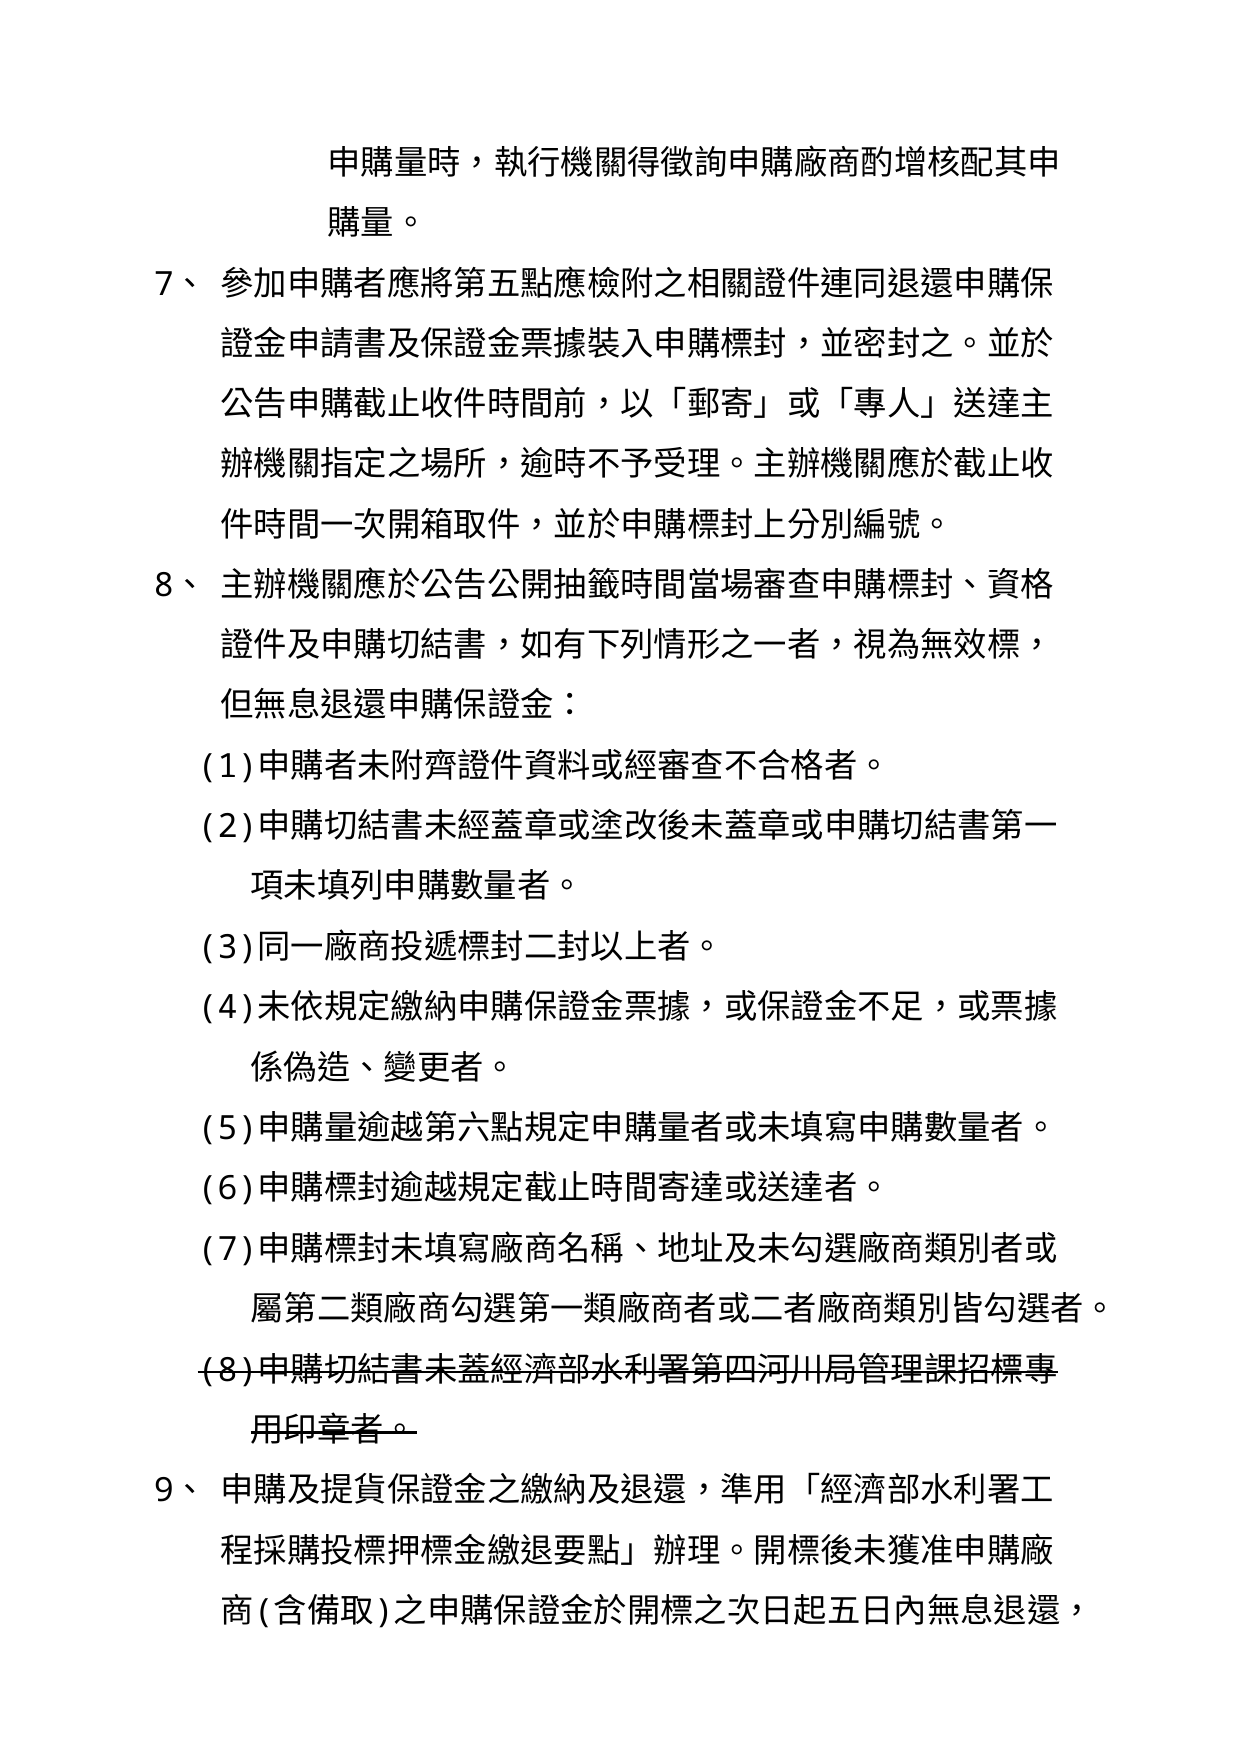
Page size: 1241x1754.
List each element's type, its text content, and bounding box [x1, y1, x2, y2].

list 申購標封未填寫廠商名稱、地址及未勾選廠商類別者或屬第二類廠商勾選第一類廠商者或二者廠商類別皆勾選者。 [197, 1222, 1087, 1330]
list 申購量時，執行機關得徵詢申購廠商酌增核配其申購量。 [268, 136, 1087, 244]
list 同一廠商投遞標封二封以上者。 [197, 919, 1087, 968]
list 申購標封逾越規定截止時間寄達或送達者。 [197, 1161, 1087, 1209]
list 未依規定繳納申購保證金票據，或保證金不足，或票據係偽造、變更者。 [197, 980, 1087, 1089]
list 申購切結書未蓋經濟部水利署第四河川局管理課招標專用印章者。 [197, 1342, 1087, 1451]
list 申購量逾越第六點規定申購量者或未填寫申購數量者。 [197, 1101, 1087, 1149]
list 申購切結書未經蓋章或塗改後未蓋章或申購切結書第一項未填列申購數量者。 [197, 799, 1087, 907]
list 申購及提貨保證金之繳納及退還，準用「經濟部水利署工程採購投標押標金繳退要點」辦理。開標後未獲准申購廠商(含備取)之申購保證金於開標之次日起五日內無息退還，獲准申購廠商(正取)之申購保證金，於繳交申購之土石款價後，自動轉為提貨保證金，並於提貨作業完成後無息退還。 [153, 1463, 1087, 1632]
list 參加申購者應將第五點應檢附之相關證件連同退還申購保證金申請書及保證金票據裝入申購標封，並密封之。並於公告申購截止收件時間前，以「郵寄」或「專人」送達主辦機關指定之場所，逾時不予受理。主辦機關應於截止收件時間一次開箱取件，並於申購標封上分別編號。 [153, 256, 1087, 546]
list 主辦機關應於公告公開抽籤時間當場審查申購標封、資格證件及申購切結書，如有下列情形之一者，視為無效標，但無息退還申購保證金： [153, 557, 1087, 726]
list 申購者未附齊證件資料或經審查不合格者。 [197, 738, 1087, 787]
